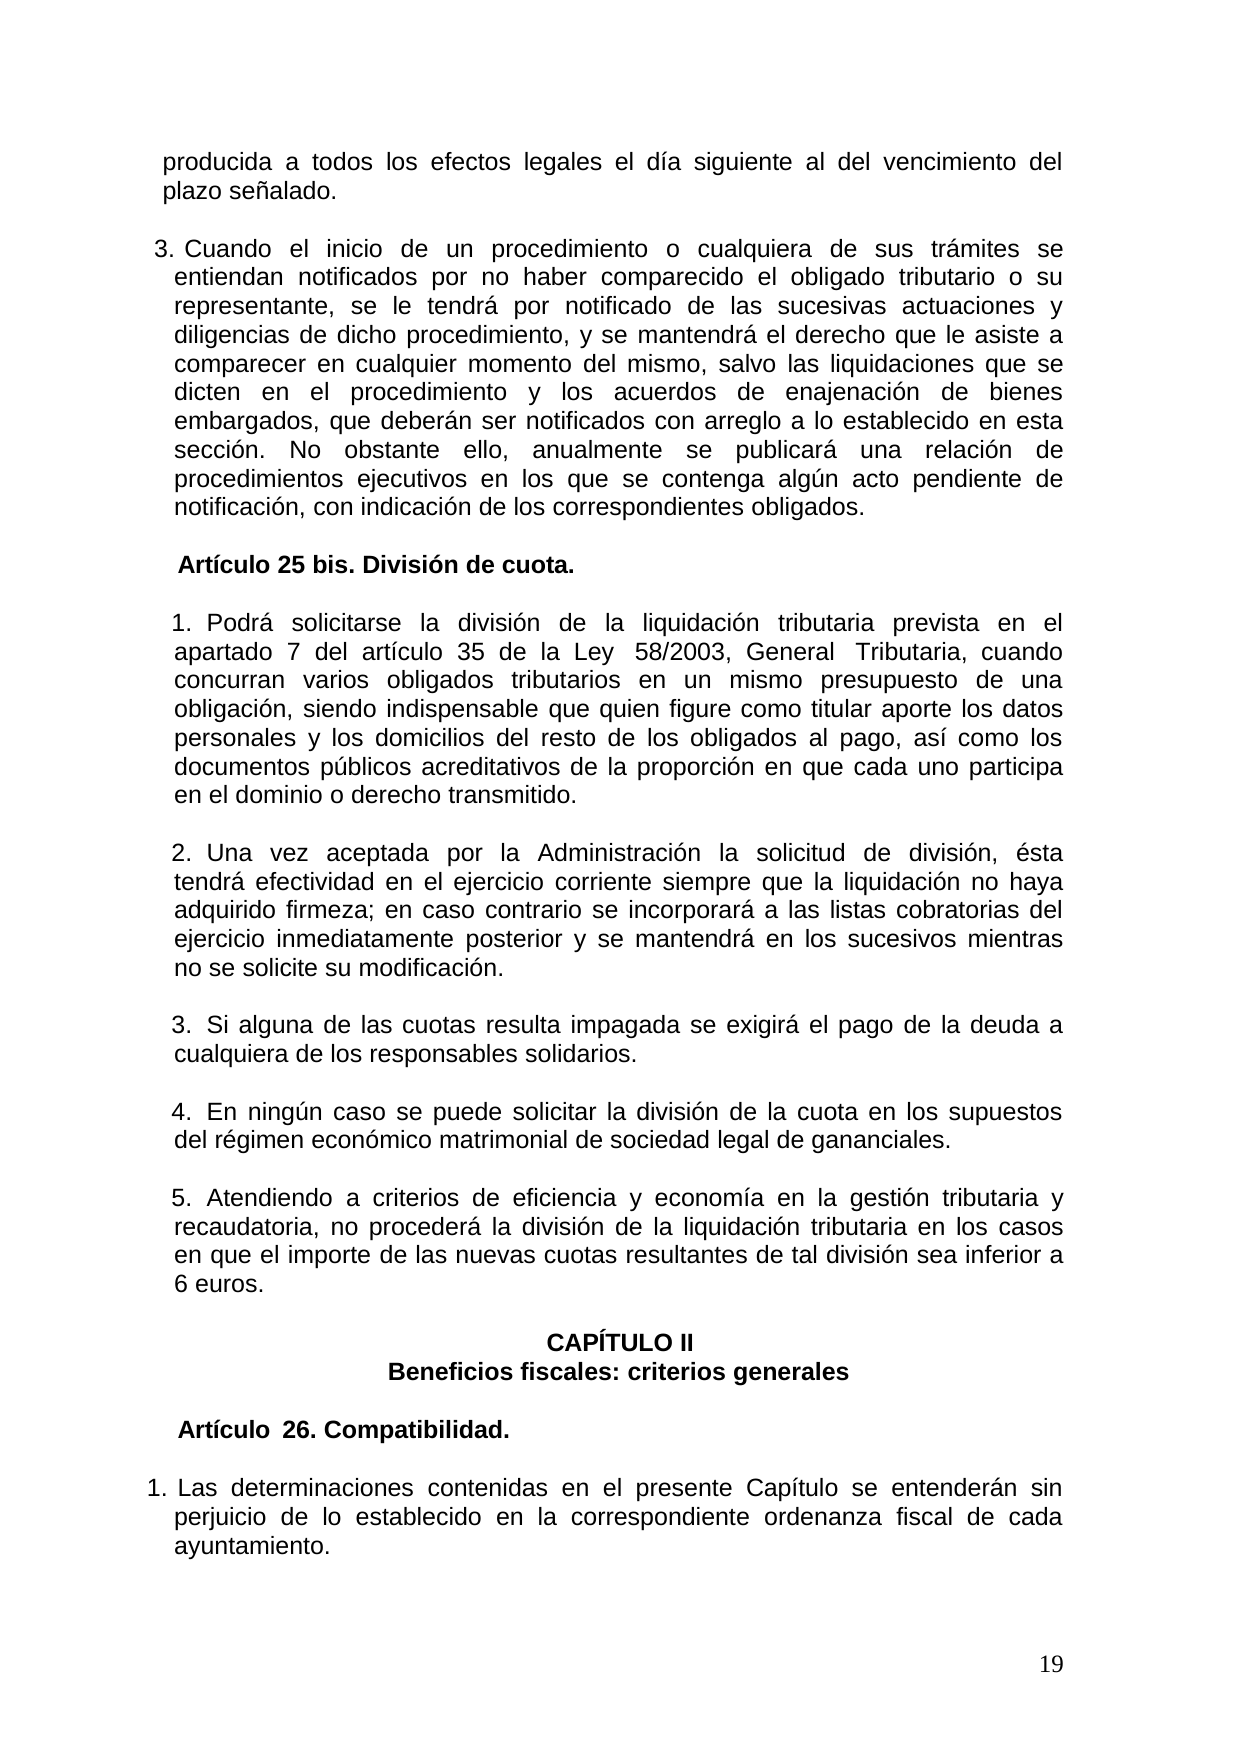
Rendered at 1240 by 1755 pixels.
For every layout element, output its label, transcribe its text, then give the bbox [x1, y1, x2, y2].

list Cuando el inicio de un procedimiento o cualquiera de sus trámites se entiendan notificados por no haber comparecido el obligado tributario o su representante, se le tendrá por notificado de las sucesivas actuaciones y diligencias de dicho procedimiento, y se mantendrá el derecho que le asiste a comparecer en cualquier momento del mismo, salvo las liquidaciones que se dicten en el procedimiento y los acuerdos de enajenación de bienes embargados, que deberán ser notificados con arreglo a lo establecido en esta sección. No obstante ello, anualmente se publicará una relación de procedimientos ejecutivos en los que se contenga algún acto pendiente de notificación, con indicación de los correspondientes obligados. [162, 233, 1063, 521]
list Atendiendo a criterios de eficiencia y economía en la gestión tributaria y recaudatoria, no procederá la división de la liquidación tributaria en los casos en que el importe de las nuevas cuotas resultantes de tal división sea inferior a 6 euros. [162, 1183, 1063, 1298]
text Beneficios fiscales: criterios generales Artículo 26. Compatibilidad. [177, 1357, 936, 1444]
list Si alguna de las cuotas resulta impagada se exigirá el pago de la deuda a cualquiera de los responsables solidarios. [162, 1011, 1063, 1068]
list Podrá solicitarse la división de la liquidación tributaria prevista en el apartado 7 del artículo 35 de la Ley 58/2003, General Tributaria, cuando concurran varios obligados tributarios en un mismo presupuesto de una obligación, siendo indispensable que quien figure como titular aporte los datos personales y los domicilios del resto de los obligados al pago, así como los documentos públicos acreditativos de la proporción en que cada uno participa en el dominio o derecho transmitido. [162, 608, 1063, 809]
subtitle CAPÍTULO II [451, 1327, 789, 1356]
subtitle Artículo 25 bis. División de cuota. [177, 551, 1075, 579]
list Una vez aceptada por la Administración la solicitud de división, ésta tendrá efectividad en el ejercicio corriente siempre que la liquidación no haya adquirido firmeza; en caso contrario se incorporará a las listas cobratorias del ejercicio inmediatamente posterior y se mantendrá en los sucesivos mientras no se solicite su modificación. [162, 838, 1063, 982]
list Las determinaciones contenidas en el presente Capítulo se entenderán sin perjuicio de lo establecido en la correspondiente ordenanza fiscal de cada ayuntamiento. [162, 1473, 1063, 1559]
list En ningún caso se puede solicitar la división de la cuota en los supuestos del régimen económico matrimonial de sociedad legal de gananciales. [162, 1097, 1063, 1154]
text producida a todos los efectos legales el día siguiente al del vencimiento del plazo señalado. [162, 147, 1063, 205]
